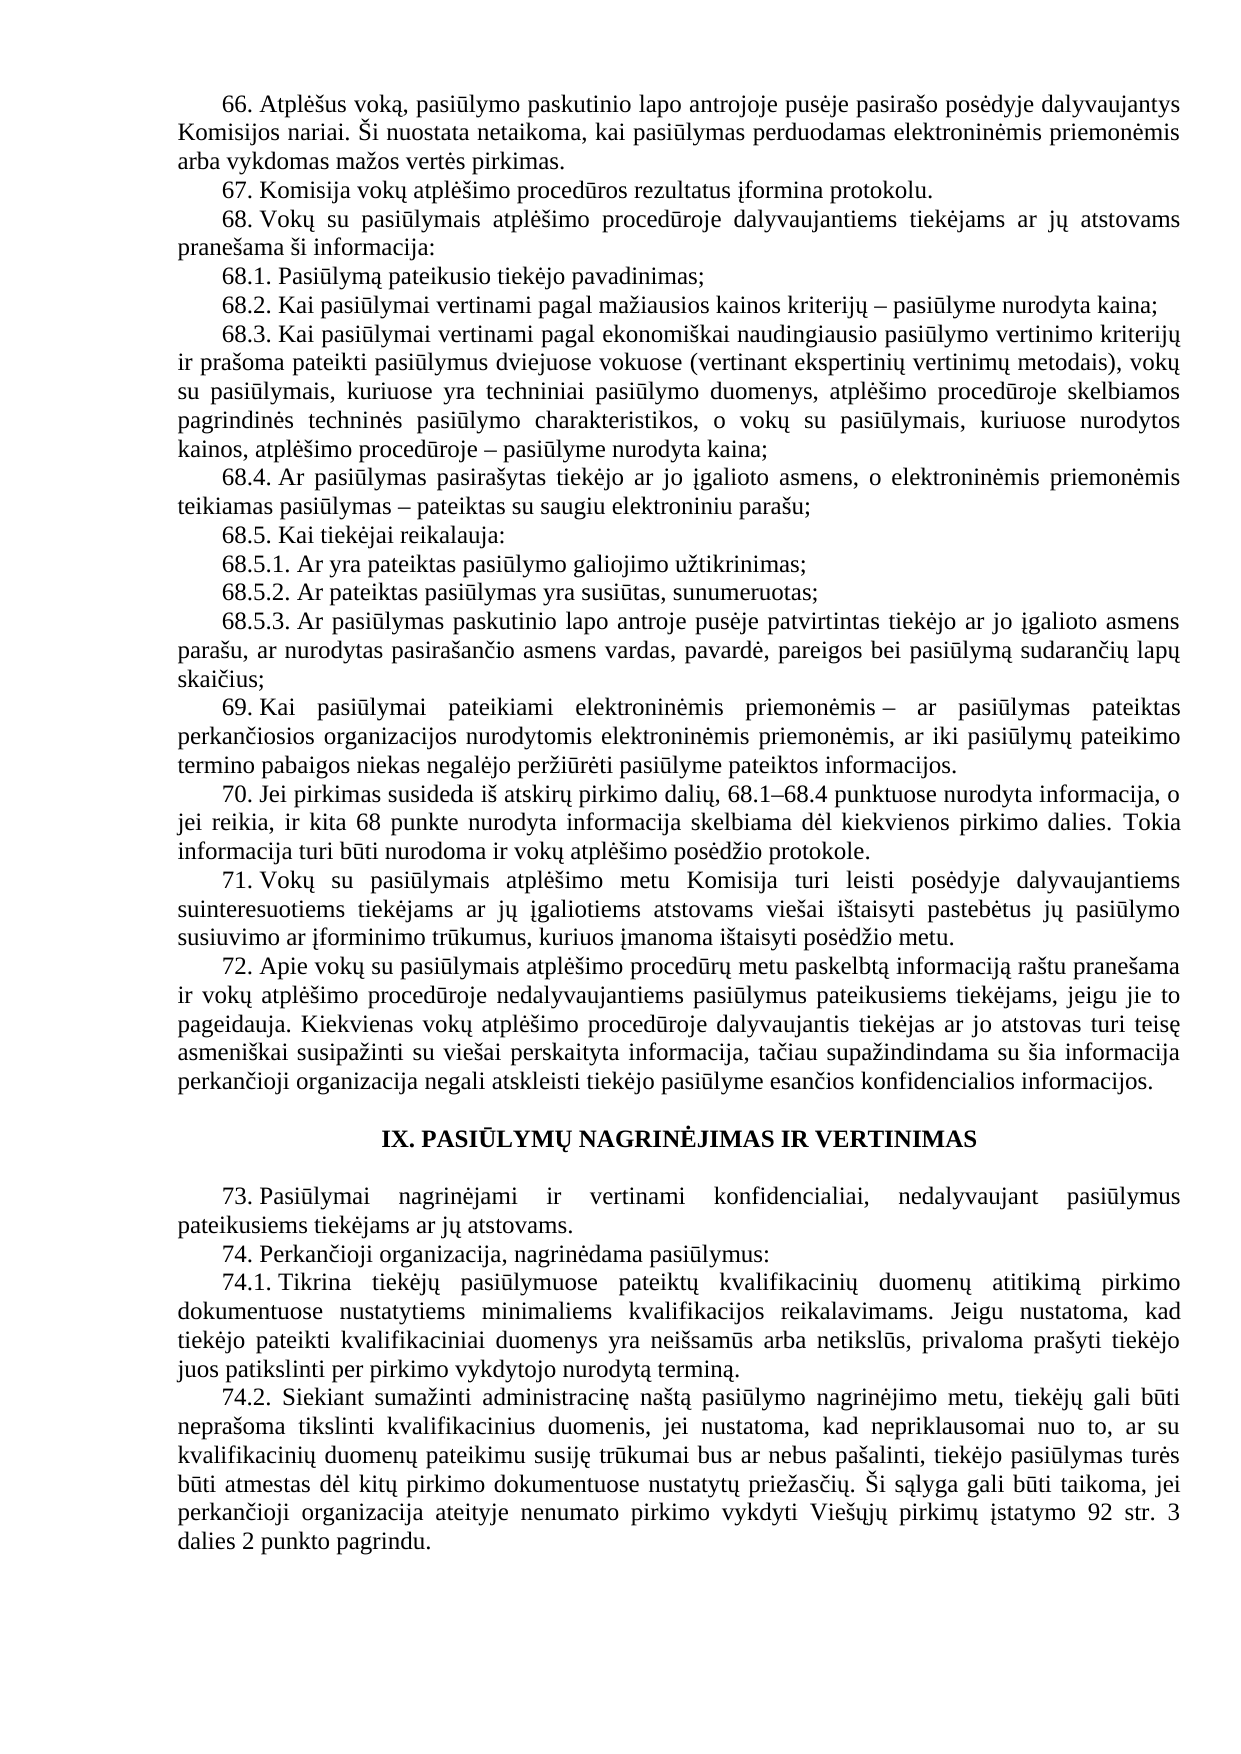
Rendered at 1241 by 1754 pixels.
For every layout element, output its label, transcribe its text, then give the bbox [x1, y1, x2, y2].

text 68.5.2. Ar pateiktas pasiūlymas yra susiūtas, sunumeruotas; [177, 577, 1181, 606]
text 66. Atplėšus voką, pasiūlymo paskutinio lapo antrojoje pusėje pasirašo posėdyje dalyvaujantys Komisijos nariai. Ši nuostata netaikoma, kai pasiūlymas perduodamas elektroninėmis priemonėmis arba vykdomas mažos vertės pirkimas. [177, 89, 1181, 175]
text 68.1. Pasiūlymą pateikusio tiekėjo pavadinimas; [177, 261, 1181, 290]
text 74.2. Siekiant sumažinti administracinę naštą pasiūlymo nagrinėjimo metu, tiekėjų gali būti neprašoma tikslinti kvalifikacinius duomenis, jei nustatoma, kad nepriklausomai nuo to, ar su kvalifikacinių duomenų pateikimu susiję trūkumai bus ar nebus pašalinti, tiekėjo pasiūlymas turės būti atmestas dėl kitų pirkimo dokumentuose nustatytų priežasčių. Ši sąlyga gali būti taikoma, jei perkančioji organizacija ateityje nenumato pirkimo vykdyti Viešųjų pirkimų įstatymo 92 str. 3 dalies 2 punkto pagrindu. [177, 1382, 1181, 1555]
text 68.5.1. Ar yra pateiktas pasiūlymo galiojimo užtikrinimas; [177, 549, 1181, 577]
text 68.3. Kai pasiūlymai vertinami pagal ekonomiškai naudingiausio pasiūlymo vertinimo kriterijų ir prašoma pateikti pasiūlymus dviejuose vokuose (vertinant ekspertinių vertinimų metodais), vokų su pasiūlymais, kuriuose yra techniniai pasiūlymo duomenys, atplėšimo procedūroje skelbiamos pagrindinės techninės pasiūlymo charakteristikos, o vokų su pasiūlymais, kuriuose nurodytos kainos, atplėšimo procedūroje – pasiūlyme nurodyta kaina; [177, 319, 1181, 462]
text 74. Perkančioji organizacija, nagrinėdama pasiūlymus: [177, 1239, 1181, 1267]
text 74.1. Tikrina tiekėjų pasiūlymuose pateiktų kvalifikacinių duomenų atitikimą pirkimo dokumentuose nustatytiems minimaliems kvalifikacijos reikalavimams. Jeigu nustatoma, kad tiekėjo pateikti kvalifikaciniai duomenys yra neišsamūs arba netikslūs, privaloma prašyti tiekėjo juos patikslinti per pirkimo vykdytojo nurodytą terminą. [177, 1267, 1181, 1382]
text 68. Vokų su pasiūlymais atplėšimo procedūroje dalyvaujantiems tiekėjams ar jų atstovams pranešama ši informacija: [177, 204, 1181, 261]
text 68.5. Kai tiekėjai reikalauja: [177, 520, 1181, 549]
text 68.5.3. Ar pasiūlymas paskutinio lapo antroje pusėje patvirtintas tiekėjo ar jo įgalioto asmens parašu, ar nurodytas pasirašančio asmens vardas, pavardė, pareigos bei pasiūlymą sudarančių lapų skaičius; [177, 606, 1181, 692]
text 68.2. Kai pasiūlymai vertinami pagal mažiausios kainos kriterijų – pasiūlyme nurodyta kaina; [177, 290, 1181, 319]
text 72. Apie vokų su pasiūlymais atplėšimo procedūrų metu paskelbtą informaciją raštu pranešama ir vokų atplėšimo procedūroje nedalyvaujantiems pasiūlymus pateikusiems tiekėjams, jeigu jie to pageidauja. Kiekvienas vokų atplėšimo procedūroje dalyvaujantis tiekėjas ar jo atstovas turi teisę asmeniškai susipažinti su viešai perskaityta informacija, tačiau supažindindama su šia informacija perkančioji organizacija negali atskleisti tiekėjo pasiūlyme esančios konfidencialios informacijos. [177, 951, 1181, 1095]
text IX. PASIŪLYMŲ NAGRINĖJIMAS IR VERTINIMAS [177, 1124, 1181, 1152]
text 67. Komisija vokų atplėšimo procedūros rezultatus įformina protokolu. [177, 175, 1181, 204]
text 73. Pasiūlymai nagrinėjami ir vertinami konfidencialiai, nedalyvaujant pasiūlymus pateikusiems tiekėjams ar jų atstovams. [177, 1181, 1181, 1239]
text 68.4. Ar pasiūlymas pasirašytas tiekėjo ar jo įgalioto asmens, o elektroninėmis priemonėmis teikiamas pasiūlymas – pateiktas su saugiu elektroniniu parašu; [177, 462, 1181, 520]
text 69. Kai pasiūlymai pateikiami elektroninėmis priemonėmis – ar pasiūlymas pateiktas perkančiosios organizacijos nurodytomis elektroninėmis priemonėmis, ar iki pasiūlymų pateikimo termino pabaigos niekas negalėjo peržiūrėti pasiūlyme pateiktos informacijos. [177, 692, 1181, 779]
text 71. Vokų su pasiūlymais atplėšimo metu Komisija turi leisti posėdyje dalyvaujantiems suinteresuotiems tiekėjams ar jų įgaliotiems atstovams viešai ištaisyti pastebėtus jų pasiūlymo susiuvimo ar įforminimo trūkumus, kuriuos įmanoma ištaisyti posėdžio metu. [177, 865, 1181, 951]
text 70. Jei pirkimas susideda iš atskirų pirkimo dalių, 68.1–68.4 punktuose nurodyta informacija, o jei reikia, ir kita 68 punkte nurodyta informacija skelbiama dėl kiekvienos pirkimo dalies. Tokia informacija turi būti nurodoma ir vokų atplėšimo posėdžio protokole. [177, 779, 1181, 865]
